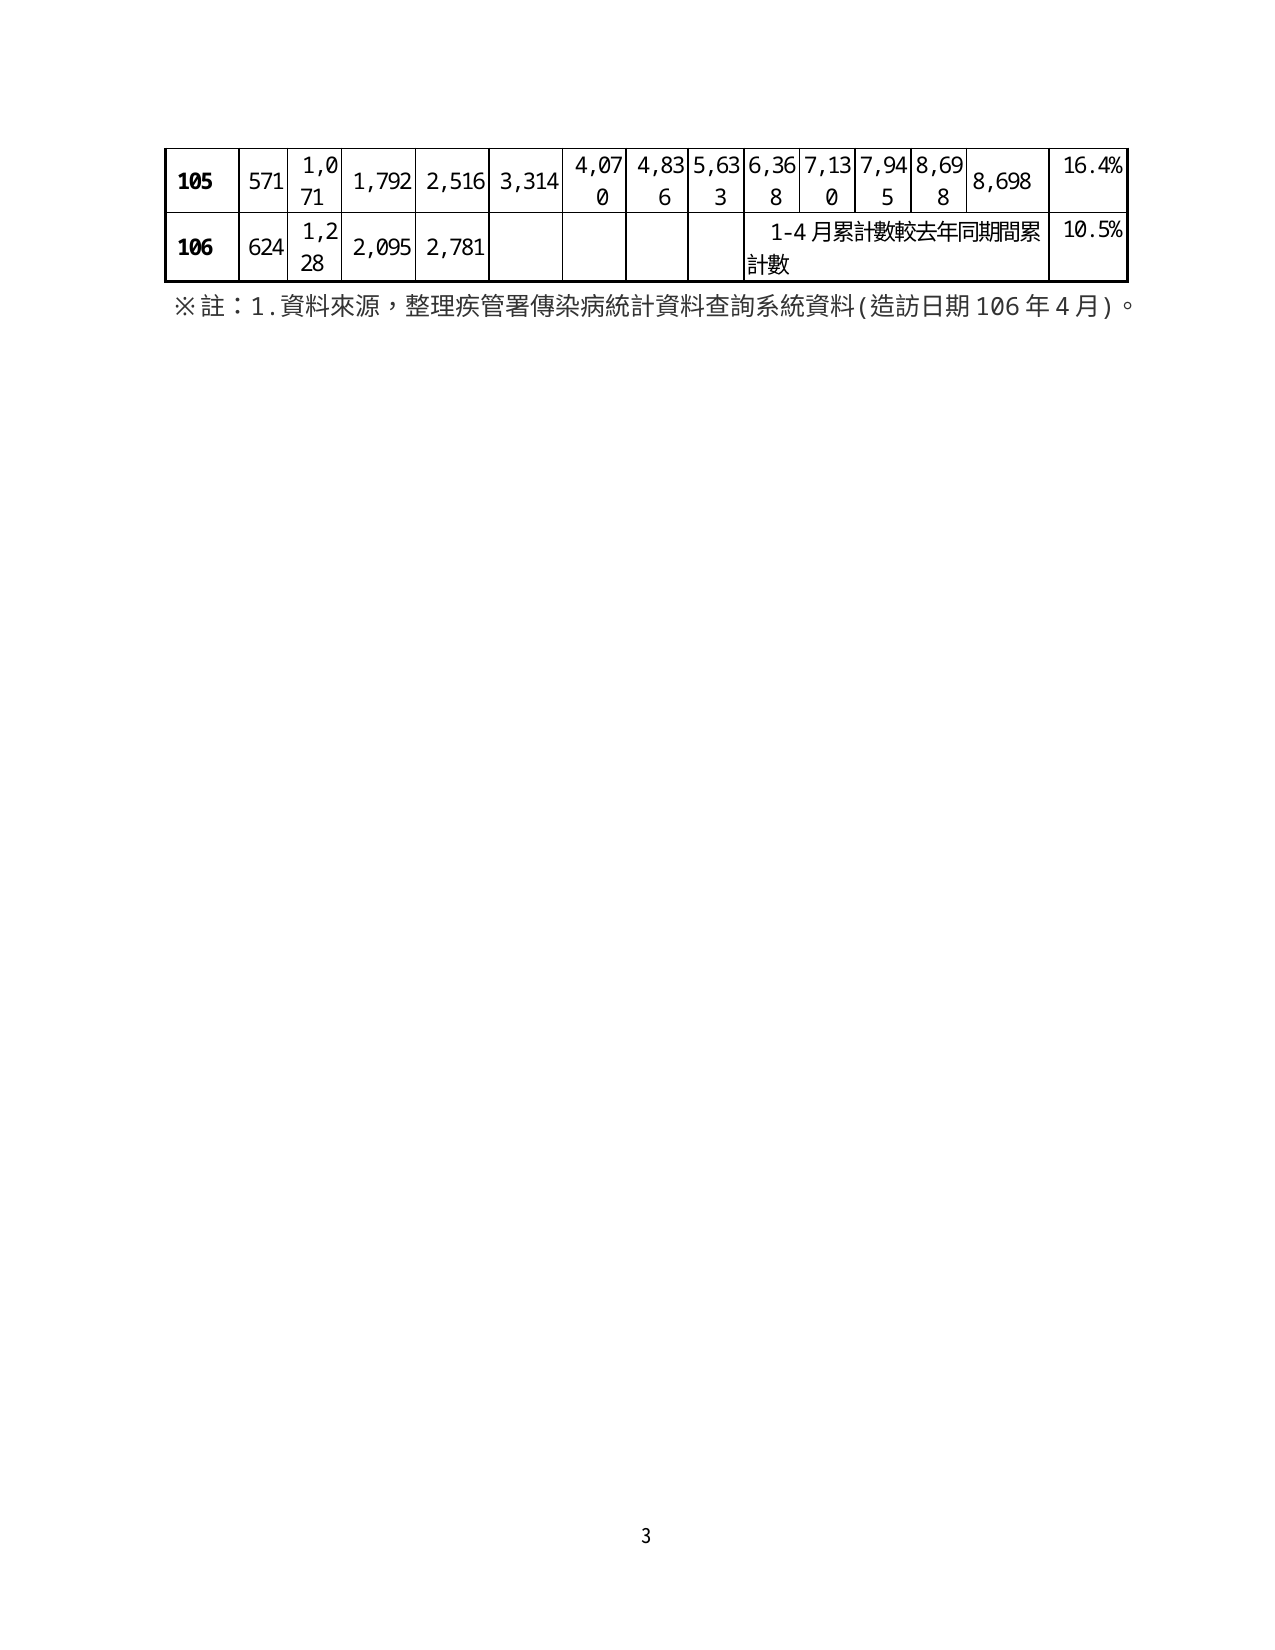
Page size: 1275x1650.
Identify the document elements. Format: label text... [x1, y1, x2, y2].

table_cell 1-4月累計數較去年同期間累計數 [745, 213, 1048, 280]
table_cell [490, 213, 562, 280]
table_cell 2,516 [416, 149, 488, 212]
table_cell 1,228 [288, 213, 341, 280]
table_cell [563, 213, 625, 280]
text ※註：1.資料來源，整理疾管署傳染病統計資料查詢系統資料(造訪日期106年4月)。 [170, 296, 1127, 321]
table_cell [627, 213, 687, 280]
table_cell 1,792 [342, 149, 415, 212]
table_cell 2,095 [342, 213, 415, 280]
table_cell 10.5% [1050, 213, 1126, 280]
table_cell 105 [167, 149, 238, 212]
table_cell 4,070 [563, 149, 625, 212]
table_cell 6,368 [745, 149, 799, 212]
table_cell 16.4% [1050, 149, 1126, 212]
table_cell 624 [240, 213, 287, 280]
table_cell 2,781 [416, 213, 488, 280]
table_cell 3,314 [490, 149, 562, 212]
table_cell 5,633 [689, 149, 743, 212]
table_cell 7,130 [800, 149, 854, 212]
table_cell 7,945 [856, 149, 910, 212]
table_cell 4,836 [627, 149, 687, 212]
table_cell [689, 213, 743, 280]
table_cell 8,698 [912, 149, 966, 212]
table_cell 571 [240, 149, 287, 212]
table_cell 1,071 [288, 149, 341, 212]
table_cell 106 [167, 213, 238, 280]
table_cell 8,698 [967, 149, 1048, 212]
